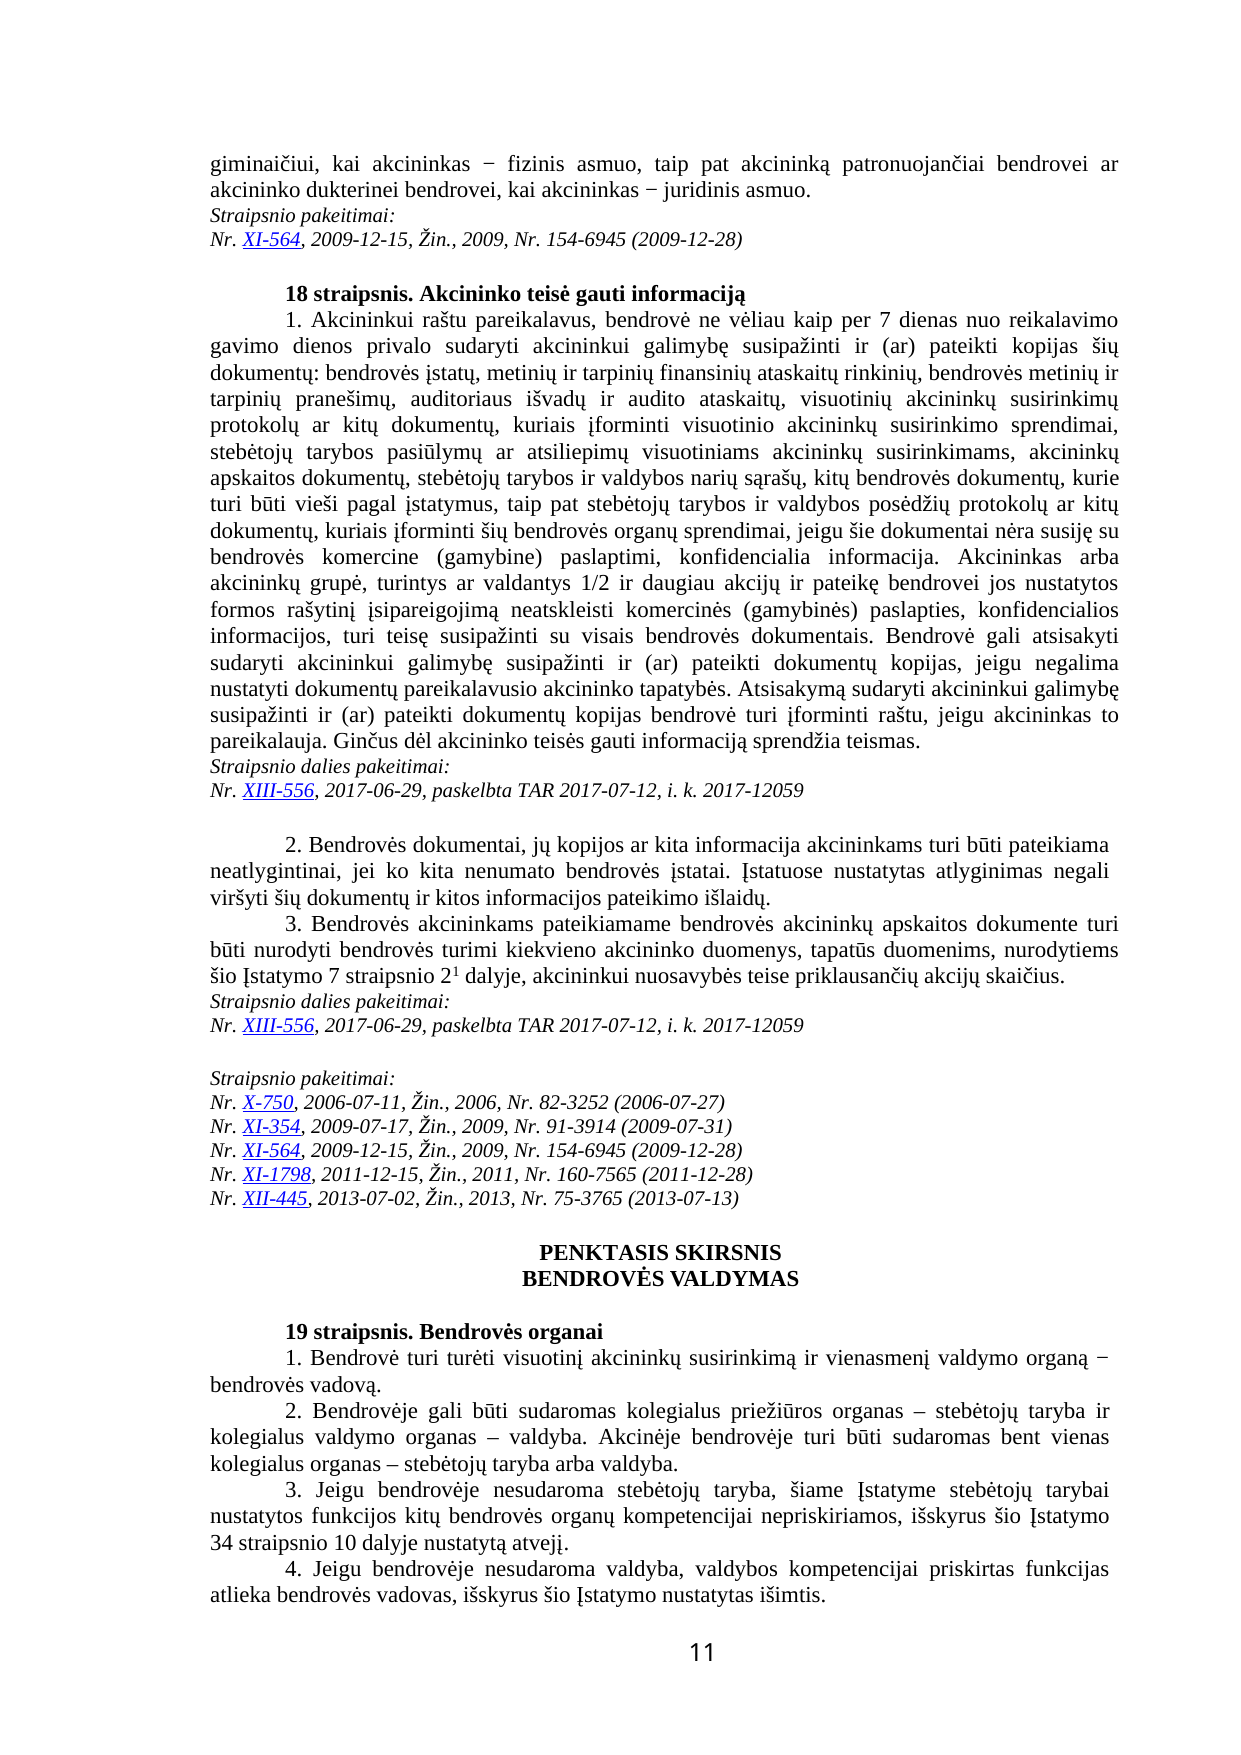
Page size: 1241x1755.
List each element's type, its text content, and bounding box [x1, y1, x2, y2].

text 1. Akcininkui raštu pareikalavus, bendrovė ne vėliau kaip per 7 dienas nuo reikalavimo gavimo dienos privalo sudaryti akcininkui galimybę susipažinti ir (ar) pateikti kopijas šių dokumentų: bendrovės įstatų, metinių ir tarpinių finansinių ataskaitų rinkinių, bendrovės metinių ir tarpinių pranešimų, auditoriaus išvadų ir audito ataskaitų, visuotinių akcininkų susirinkimų protokolų ar kitų dokumentų, kuriais įforminti visuotinio akcininkų susirinkimo sprendimai, stebėtojų tarybos pasiūlymų ar atsiliepimų visuotiniams akcininkų susirinkimams, akcininkų apskaitos dokumentų, stebėtojų tarybos ir valdybos narių sąrašų, kitų bendrovės dokumentų, kurie turi būti vieši pagal įstatymus, taip pat stebėtojų tarybos ir valdybos posėdžių protokolų ar kitų dokumentų, kuriais įforminti šių bendrovės organų sprendimai, jeigu šie dokumentai nėra susiję su bendrovės komercine (gamybine) paslaptimi, konfidencialia informacija. Akcininkas arba akcininkų grupė, turintys ar valdantys 1/2 ir daugiau akcijų ir pateikę bendrovei jos nustatytos formos rašytinį įsipareigojimą neatskleisti komercinės (gamybinės) paslapties, konfidencialios informacijos, turi teisę susipažinti su visais bendrovės dokumentais. Bendrovė gali atsisakyti sudaryti akcininkui galimybę susipažinti ir (ar) pateikti dokumentų kopijas, jeigu negalima nustatyti dokumentų pareikalavusio akcininko tapatybės. Atsisakymą sudaryti akcininkui galimybę susipažinti ir (ar) pateikti dokumentų kopijas bendrovė turi įforminti raštu, jeigu akcininkas to pareikalauja. Ginčus dėl akcininko teisės gauti informaciją sprendžia teismas. [210, 306, 1120, 754]
text Nr. XI-354, 2009-07-17, Žin., 2009, Nr. 91-3914 (2009-07-31) [210, 1114, 1120, 1138]
text Straipsnio dalies pakeitimai: [210, 989, 1120, 1013]
text Nr. XI-564, 2009-12-15, Žin., 2009, Nr. 154-6945 (2009-12-28) [210, 227, 1120, 251]
text PENKtasis skirsnis [210, 1239, 1111, 1265]
text Straipsnio pakeitimai: [210, 1066, 1111, 1090]
text Straipsnio pakeitimai: [210, 203, 1111, 227]
text 2. Bendrovės dokumentai, jų kopijos ar kita informacija akcininkams turi būti pateikiama neatlygintinai, jei ko kita nenumato bendrovės įstatai. Įstatuose nustatytas atlyginimas negali viršyti šių dokumentų ir kitos informacijos pateikimo išlaidų. [210, 831, 1111, 910]
text Nr. XI-1798, 2011-12-15, Žin., 2011, Nr. 160-7565 (2011-12-28) [210, 1162, 1120, 1186]
text 3. Bendrovės akcininkams pateikiamame bendrovės akcininkų apskaitos dokumente turi būti nurodyti bendrovės turimi kiekvieno akcininko duomenys, tapatūs duomenims, nurodytiems šio Įstatymo 7 straipsnio 21 dalyje, akcininkui nuosavybės teise priklausančių akcijų skaičius. [210, 910, 1120, 989]
text Nr. XIII-556, 2017-06-29, paskelbta TAR 2017-07-12, i. k. 2017-12059 [210, 1013, 1120, 1037]
text 19 straipsnis. Bendrovės organai [210, 1318, 1111, 1344]
text Nr. XIII-556, 2017-06-29, paskelbta TAR 2017-07-12, i. k. 2017-12059 [210, 778, 1120, 802]
text giminaičiui, kai akcininkas − fizinis asmuo, taip pat akcininką patronuojančiai bendrovei ar akcininko dukterinei bendrovei, kai akcininkas − juridinis asmuo. [210, 150, 1120, 203]
text 4. Jeigu bendrovėje nesudaroma valdyba, valdybos kompetencijai priskirtas funkcijas atlieka bendrovės vadovas, išskyrus šio Įstatymo nustatytas išimtis. [210, 1555, 1111, 1608]
text 2. Bendrovėje gali būti sudaromas kolegialus priežiūros organas – stebėtojų taryba ir kolegialus valdymo organas – valdyba. Akcinėje bendrovėje turi būti sudaromas bent vienas kolegialus organas – stebėtojų taryba arba valdyba. [210, 1397, 1111, 1476]
text Straipsnio dalies pakeitimai: [210, 754, 1120, 778]
text 1. Bendrovė turi turėti visuotinį akcininkų susirinkimą ir vienasmenį valdymo organą − bendrovės vadovą. [210, 1344, 1111, 1397]
text Nr. X-750, 2006-07-11, Žin., 2006, Nr. 82-3252 (2006-07-27) [210, 1090, 1111, 1114]
text 18 straipsnis. Akcininko teisė gauti informaciją [210, 279, 1111, 306]
text 3. Jeigu bendrovėje nesudaroma stebėtojų taryba, šiame Įstatyme stebėtojų tarybai nustatytos funkcijos kitų bendrovės organų kompetencijai nepriskiriamos, išskyrus šio Įstatymo 34 straipsnio 10 dalyje nustatytą atvejį. [210, 1476, 1111, 1555]
text Nr. XII-445, 2013-07-02, Žin., 2013, Nr. 75-3765 (2013-07-13) [210, 1186, 1120, 1210]
text Nr. XI-564, 2009-12-15, Žin., 2009, Nr. 154-6945 (2009-12-28) [210, 1138, 1120, 1162]
text BENDROVĖS VALDYMAS [210, 1265, 1111, 1292]
